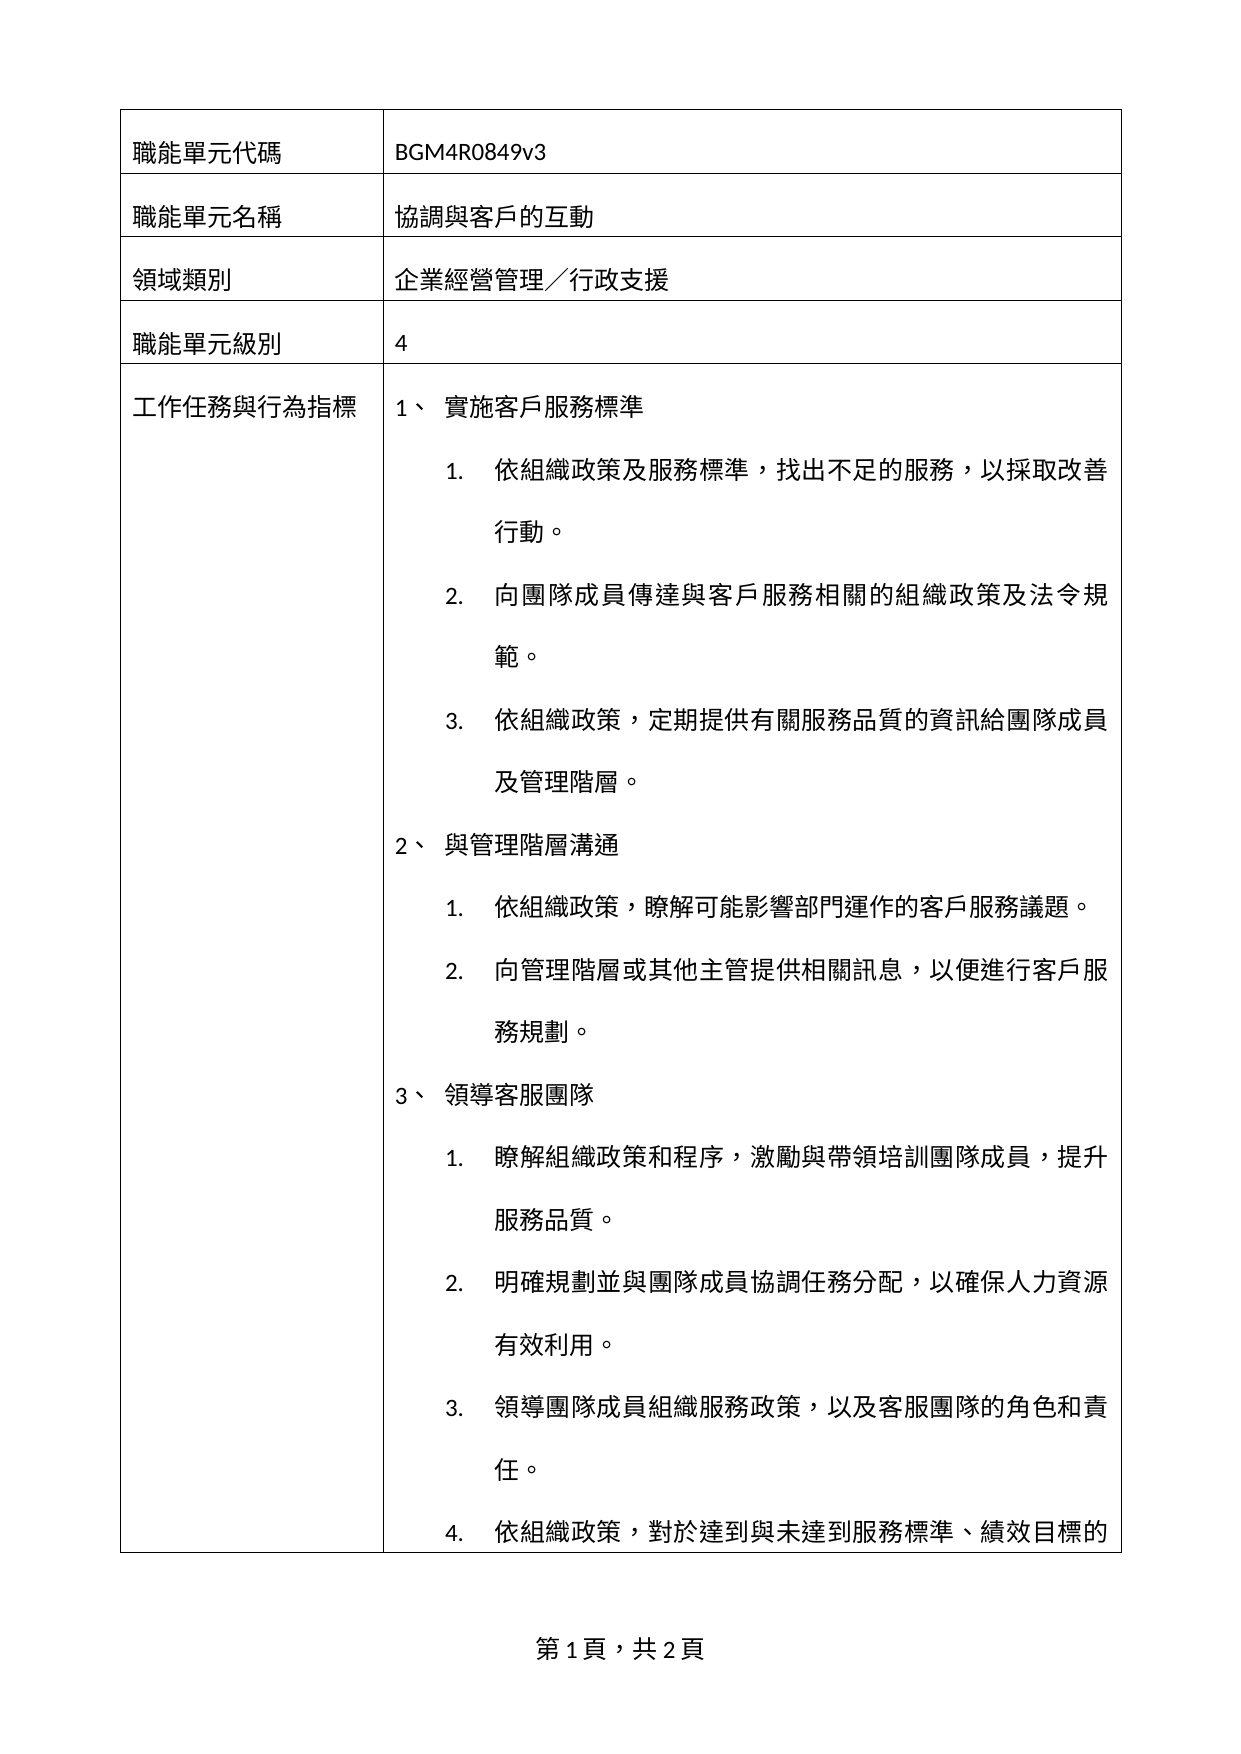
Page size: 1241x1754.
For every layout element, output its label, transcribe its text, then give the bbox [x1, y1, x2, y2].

table_cell 協調與客戶的互動 [384, 174, 1121, 236]
table_cell 職能單元級別 [121, 301, 383, 363]
table_header BGM4R0849v3 [384, 110, 1121, 172]
table_cell 企業經營管理／行政支援 [384, 237, 1121, 299]
table_cell 4 [384, 301, 1121, 363]
table_cell 工作任務與行為指標 [121, 364, 383, 1552]
table_cell 實施客戶服務標準 依組織政策及服務標準，找出不足的服務，以採取改善行動。 向團隊成員傳達與客戶服務相關的組織政策及法令規範。 依組織政策，定期提供有關服務品質的資訊給團隊成員及管理階層。 與管理階層溝通 依組織政策，瞭解可能影響部門運作的客戶服務議題。 向管理階層或其他主管提供相關訊息，以便進行客戶服務規劃。 領導客服團隊 瞭解組織政策和程序，激勵與帶領培訓團隊成員，提升服務品質。 明確規劃並與團隊成員協調任務分配，以確保人力資源有效利用。 領導團隊成員組織服務政策，以及客服團隊的角色和責任。 依組織政策，對於達到與未達到服務標準、績效目標的部分，回饋給團隊成員，並協助改進。 [384, 364, 1121, 1552]
table_cell 職能單元名稱 [121, 174, 383, 236]
table_header 職能單元代碼 [121, 110, 383, 172]
table_cell 領域類別 [121, 237, 383, 299]
